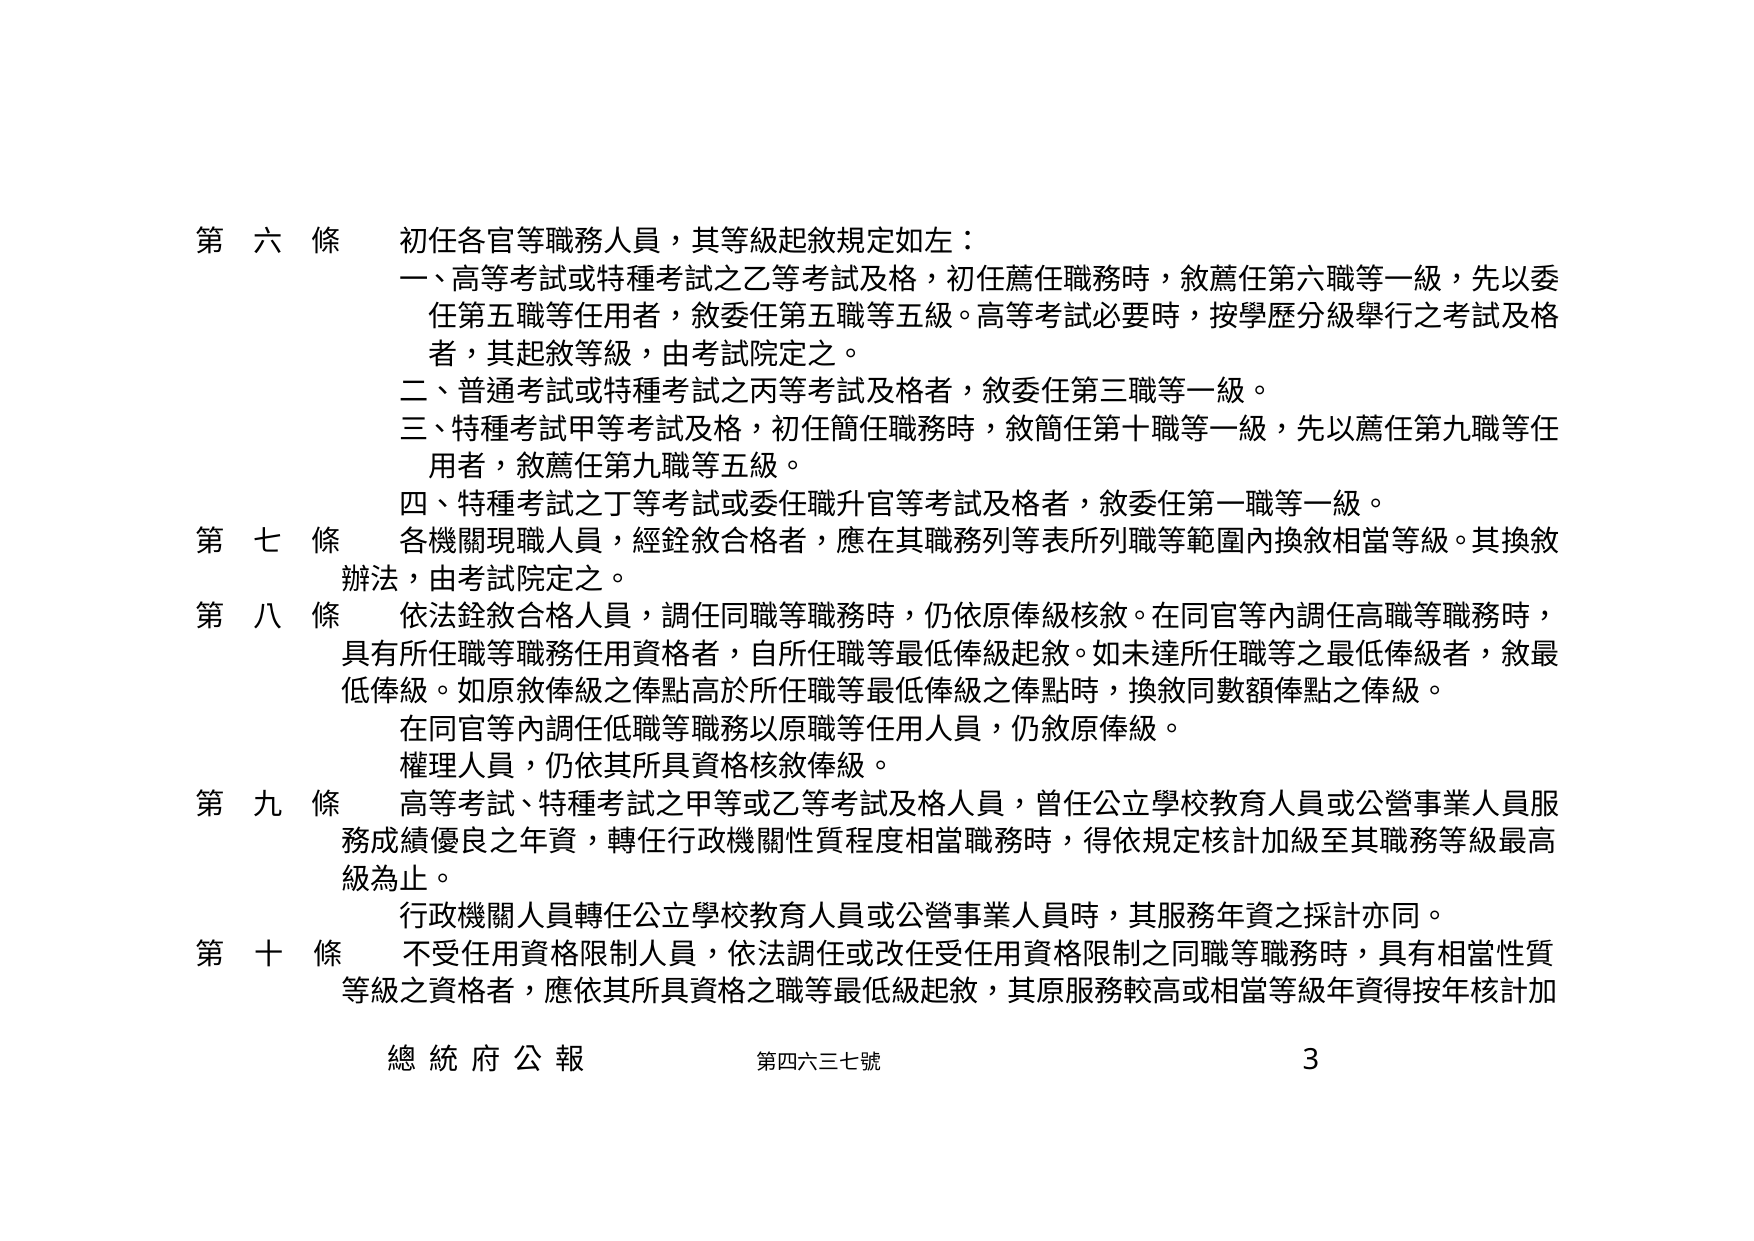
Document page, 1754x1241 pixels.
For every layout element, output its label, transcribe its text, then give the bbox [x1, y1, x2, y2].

text 在同官等內調任低職等職務以原職等任用人員，仍敘原俸級。 [341, 709, 1559, 747]
text 第 十 條 不受任用資格限制人員，依法調任或改任受任用資格限制之同職等職務時，具有相當性質等級之資格者，應依其所具資格之職等最低級起敘，其原服務較高或相當等級年資得按年核計加 [195, 934, 1559, 1009]
text 二、普通考試或特種考試之丙等考試及格者，敘委任第三職等一級。 [399, 372, 1559, 409]
text 第 八 條 依法銓敘合格人員，調任同職等職務時，仍依原俸級核敘。在同官等內調任高職等職務時，具有所任職等職務任用資格者，自所任職等最低俸級起敘。如未達所任職等之最低俸級者，敘最低俸級。如原敘俸級之俸點高於所任職等最低俸級之俸點時，換敘同數額俸點之俸級。 [195, 597, 1559, 709]
text 三、特種考試甲等考試及格，初任簡任職務時，敘簡任第十職等一級，先以薦任第九職等任用者，敘薦任第九職等五級。 [399, 409, 1559, 484]
text 第 九 條 高等考試、特種考試之甲等或乙等考試及格人員，曾任公立學校教育人員或公營事業人員服務成績優良之年資，轉任行政機關性質程度相當職務時，得依規定核計加級至其職務等級最高級為止。 [195, 784, 1559, 897]
text 第 六 條 初任各官等職務人員，其等級起敘規定如左： [195, 222, 1559, 259]
text 行政機關人員轉任公立學校教育人員或公營事業人員時，其服務年資之採計亦同。 [341, 897, 1559, 934]
text 第 七 條 各機關現職人員，經銓敘合格者，應在其職務列等表所列職等範圍內換敘相當等級。其換敘辦法，由考試院定之。 [195, 522, 1559, 597]
text 四、特種考試之丁等考試或委任職升官等考試及格者，敘委任第一職等一級。 [399, 484, 1559, 522]
text 權理人員，仍依其所具資格核敘俸級。 [341, 747, 1559, 784]
text 一、高等考試或特種考試之乙等考試及格，初任薦任職務時，敘薦任第六職等一級，先以委任第五職等任用者，敘委任第五職等五級。高等考試必要時，按學歷分級舉行之考試及格者，其起敘等級，由考試院定之。 [399, 259, 1559, 372]
